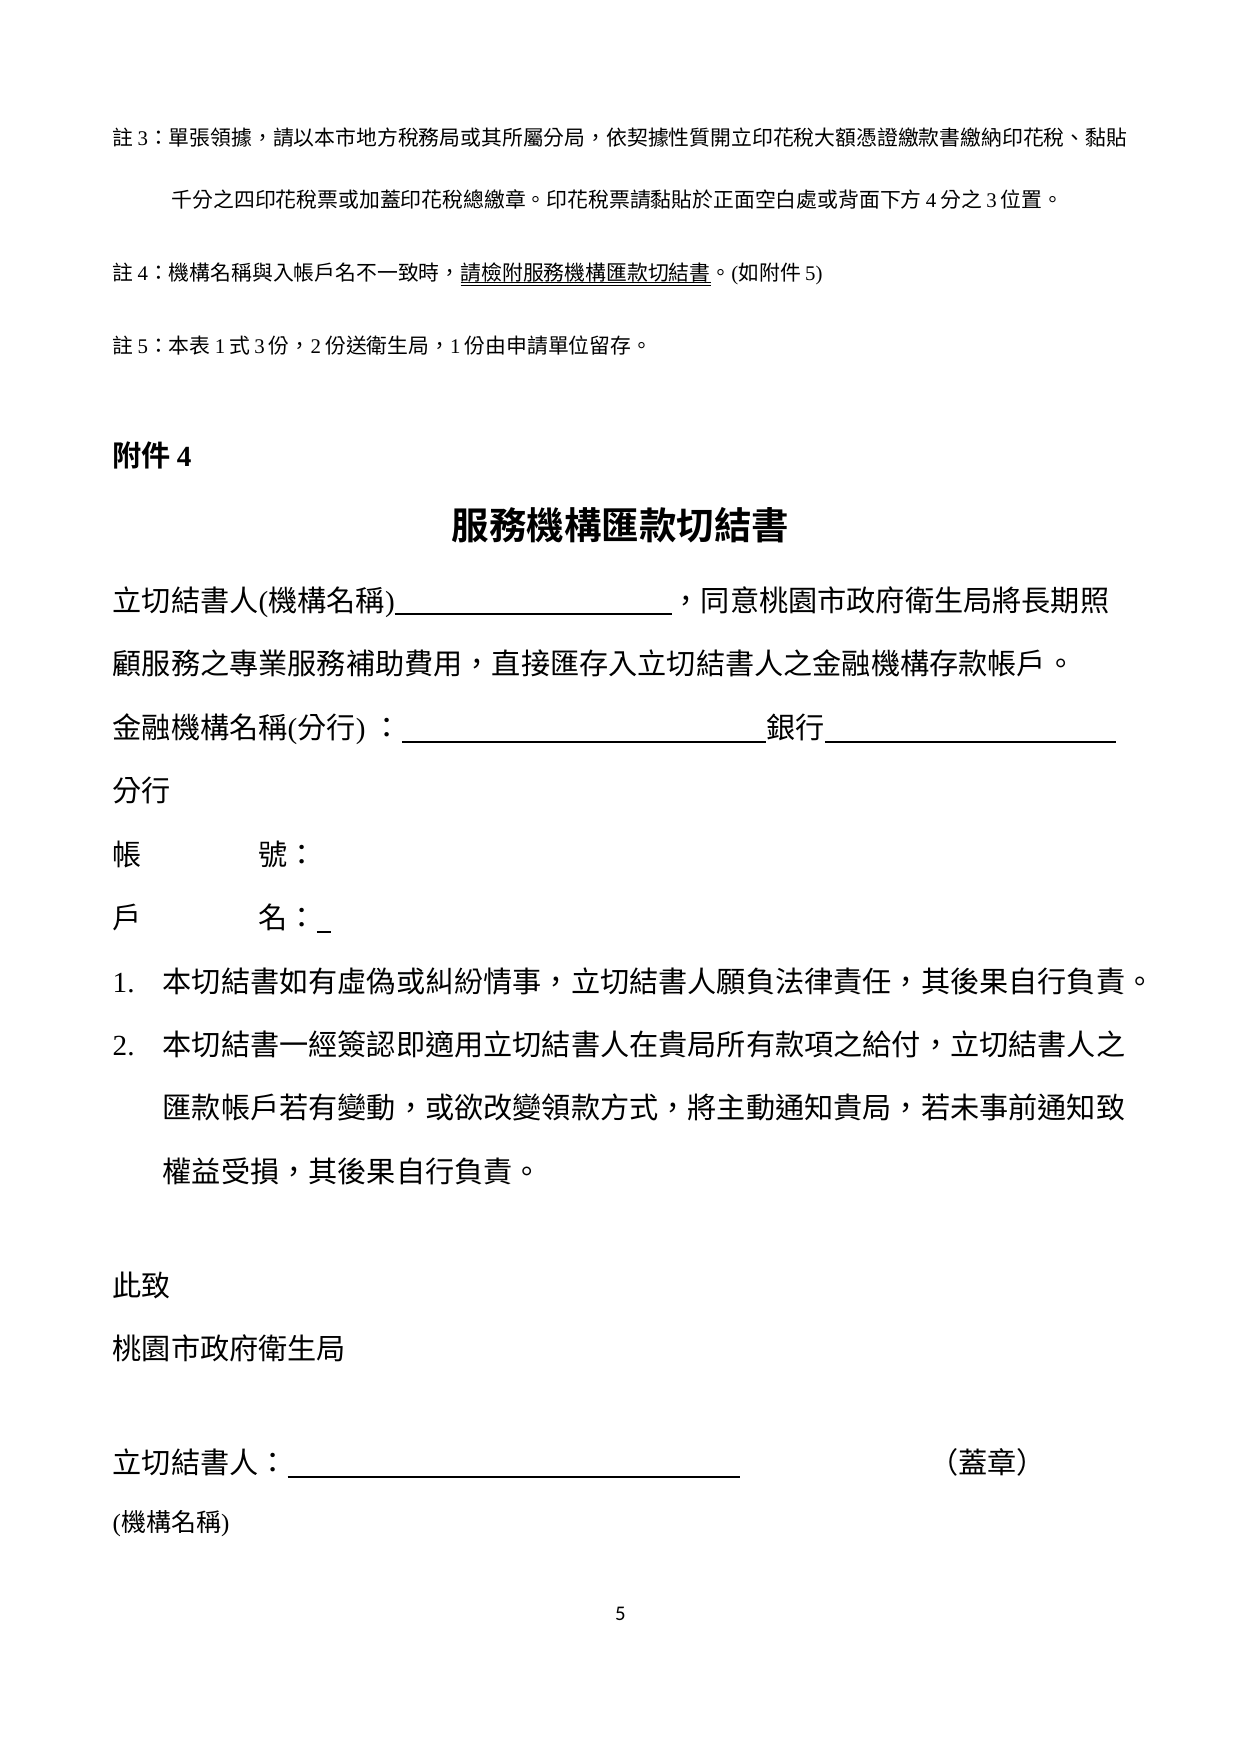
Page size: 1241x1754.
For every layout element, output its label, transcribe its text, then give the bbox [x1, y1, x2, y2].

text 立切結書人(機構名稱) ，同意桃園市政府衛生局將長期照顧服務之專業服務補助費用，直接匯存入立切結書人之金融機構存款帳戶。 [112, 577, 1128, 683]
text 註5：本表1式3份，2份送衛生局，1份由申請單位留存。 [112, 302, 1128, 365]
text 金融機構名稱(分行) ： 銀行 分行 [112, 704, 1128, 810]
text 戶 名： [112, 895, 1128, 937]
text 立切結書人： （蓋章） [112, 1439, 1128, 1482]
text 此致 [112, 1262, 1128, 1304]
text 帳 號： [112, 831, 1128, 873]
text 附件4 [112, 433, 1128, 475]
text 桃園市政府衛生局 [112, 1326, 1128, 1368]
text 註3：單張領據，請以本市地方稅務局或其所屬分局，依契據性質開立印花稅大額憑證繳款書繳納印花稅、黏貼千分之四印花稅票或加蓋印花稅總繳章。印花稅票請黏貼於正面空白處或背面下方4分之3位置。 [112, 94, 1128, 219]
text 服務機構匯款切結書 [112, 496, 1128, 550]
list 本切結書如有虛偽或糾紛情事，立切結書人願負法律責任，其後果自行負責。 [112, 958, 1128, 1000]
text 註4：機構名稱與入帳戶名不一致時，請檢附服務機構匯款切結書。(如附件5) [112, 229, 1128, 292]
text (機構名稱) [112, 1503, 1128, 1539]
list 本切結書一經簽認即適用立切結書人在貴局所有款項之給付，立切結書人之匯款帳戶若有變動，或欲改變領款方式，將主動通知貴局，若未事前通知致權益受損，其後果自行負責。 [112, 1022, 1128, 1191]
